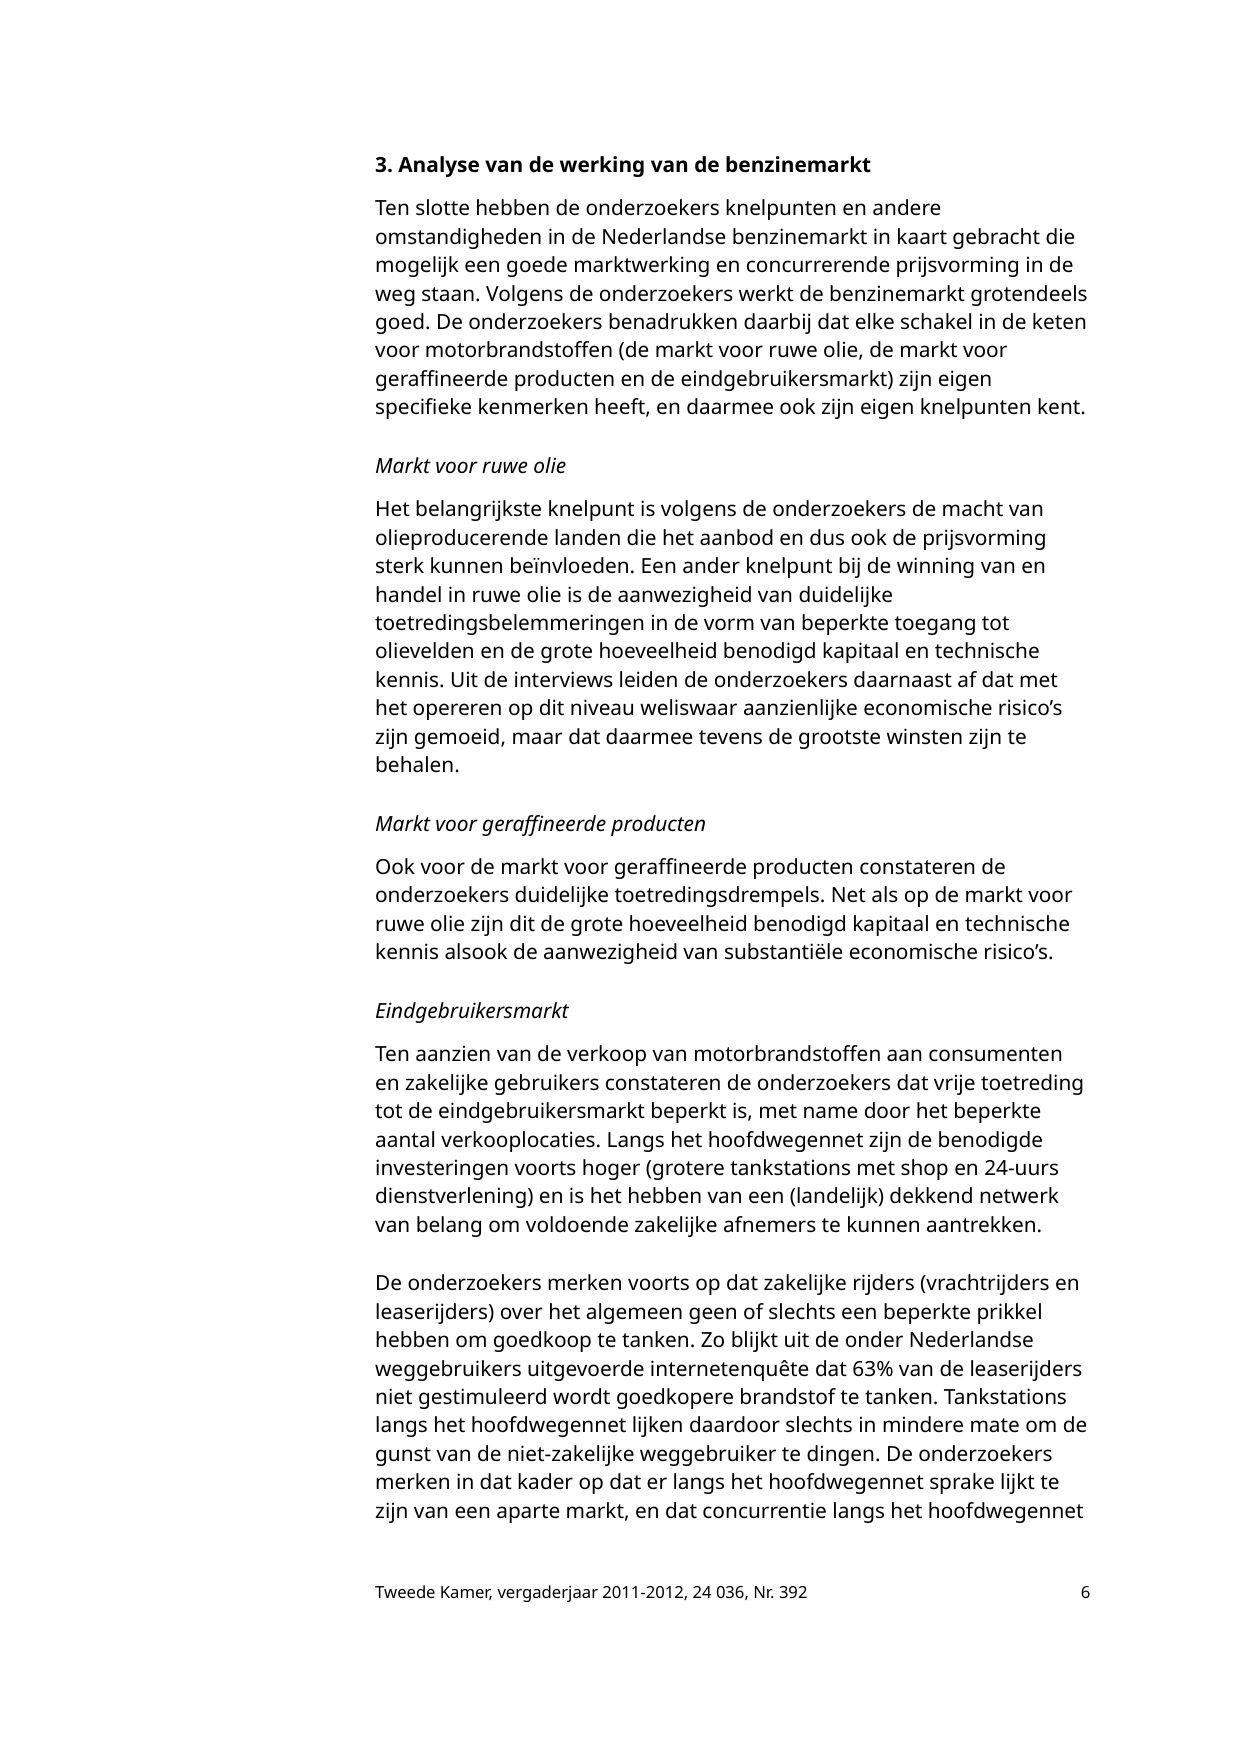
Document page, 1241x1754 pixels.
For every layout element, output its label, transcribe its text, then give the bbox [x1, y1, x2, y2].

text De onderzoekers merken voorts op dat zakelijke rijders (vrachtrijders en leaserijders) over het algemeen geen of slechts een beperkte prikkel hebben om goedkoop te tanken. Zo blijkt uit de onder Nederlandse weggebruikers uitgevoerde internetenquête dat 63% van de leaserijders niet gestimuleerd wordt goedkopere brandstof te tanken. Tankstations langs het hoofdwegennet lijken daardoor slechts in mindere mate om de gunst van de niet-zakelijke weggebruiker te dingen. De onderzoekers merken in dat kader op dat er langs het hoofdwegennet sprake lijkt te zijn van een aparte markt, en dat concurrentie langs het hoofdwegennet [375, 1268, 1090, 1524]
text Markt voor ruwe olie [375, 451, 1090, 479]
text 3. Analyse van de werking van de benzinemarkt [375, 150, 1090, 178]
text Het belangrijkste knelpunt is volgens de onderzoekers de macht van olieproducerende landen die het aanbod en dus ook de prijsvorming sterk kunnen beïnvloeden. Een ander knelpunt bij de winning van en handel in ruwe olie is de aanwezigheid van duidelijke toetredingsbelemmeringen in de vorm van beperkte toegang tot olievelden en de grote hoeveelheid benodigd kapitaal en technische kennis. Uit de interviews leiden de onderzoekers daarnaast af dat met het opereren op dit niveau weliswaar aanzienlijke economische risico’s zijn gemoeid, maar dat daarmee tevens de grootste winsten zijn te behalen. [375, 494, 1090, 779]
text Eindgebruikersmarkt [375, 996, 1090, 1024]
text Markt voor geraffineerde producten [375, 809, 1090, 837]
text Ook voor de markt voor geraffineerde producten constateren de onderzoekers duidelijke toetredingsdrempels. Net als op de markt voor ruwe olie zijn dit de grote hoeveelheid benodigd kapitaal en technische kennis alsook de aanwezigheid van substantiële economische risico’s. [375, 852, 1090, 966]
text Ten aanzien van de verkoop van motorbrandstoffen aan consumenten en zakelijke gebruikers constateren de onderzoekers dat vrije toetreding tot de eindgebruikersmarkt beperkt is, met name door het beperkte aantal verkooplocaties. Langs het hoofdwegennet zijn de benodigde investeringen voorts hoger (grotere tankstations met shop en 24-uurs dienstverlening) en is het hebben van een (landelijk) dekkend netwerk van belang om voldoende zakelijke afnemers te kunnen aantrekken. [375, 1039, 1090, 1238]
text Ten slotte hebben de onderzoekers knelpunten en andere omstandigheden in de Nederlandse benzinemarkt in kaart gebracht die mogelijk een goede marktwerking en concurrerende prijsvorming in de weg staan. Volgens de onderzoekers werkt de benzinemarkt grotendeels goed. De onderzoekers benadrukken daarbij dat elke schakel in de keten voor motorbrandstoffen (de markt voor ruwe olie, de markt voor geraffineerde producten en de eindgebruikersmarkt) zijn eigen specifieke kenmerken heeft, en daarmee ook zijn eigen knelpunten kent. [375, 193, 1090, 421]
